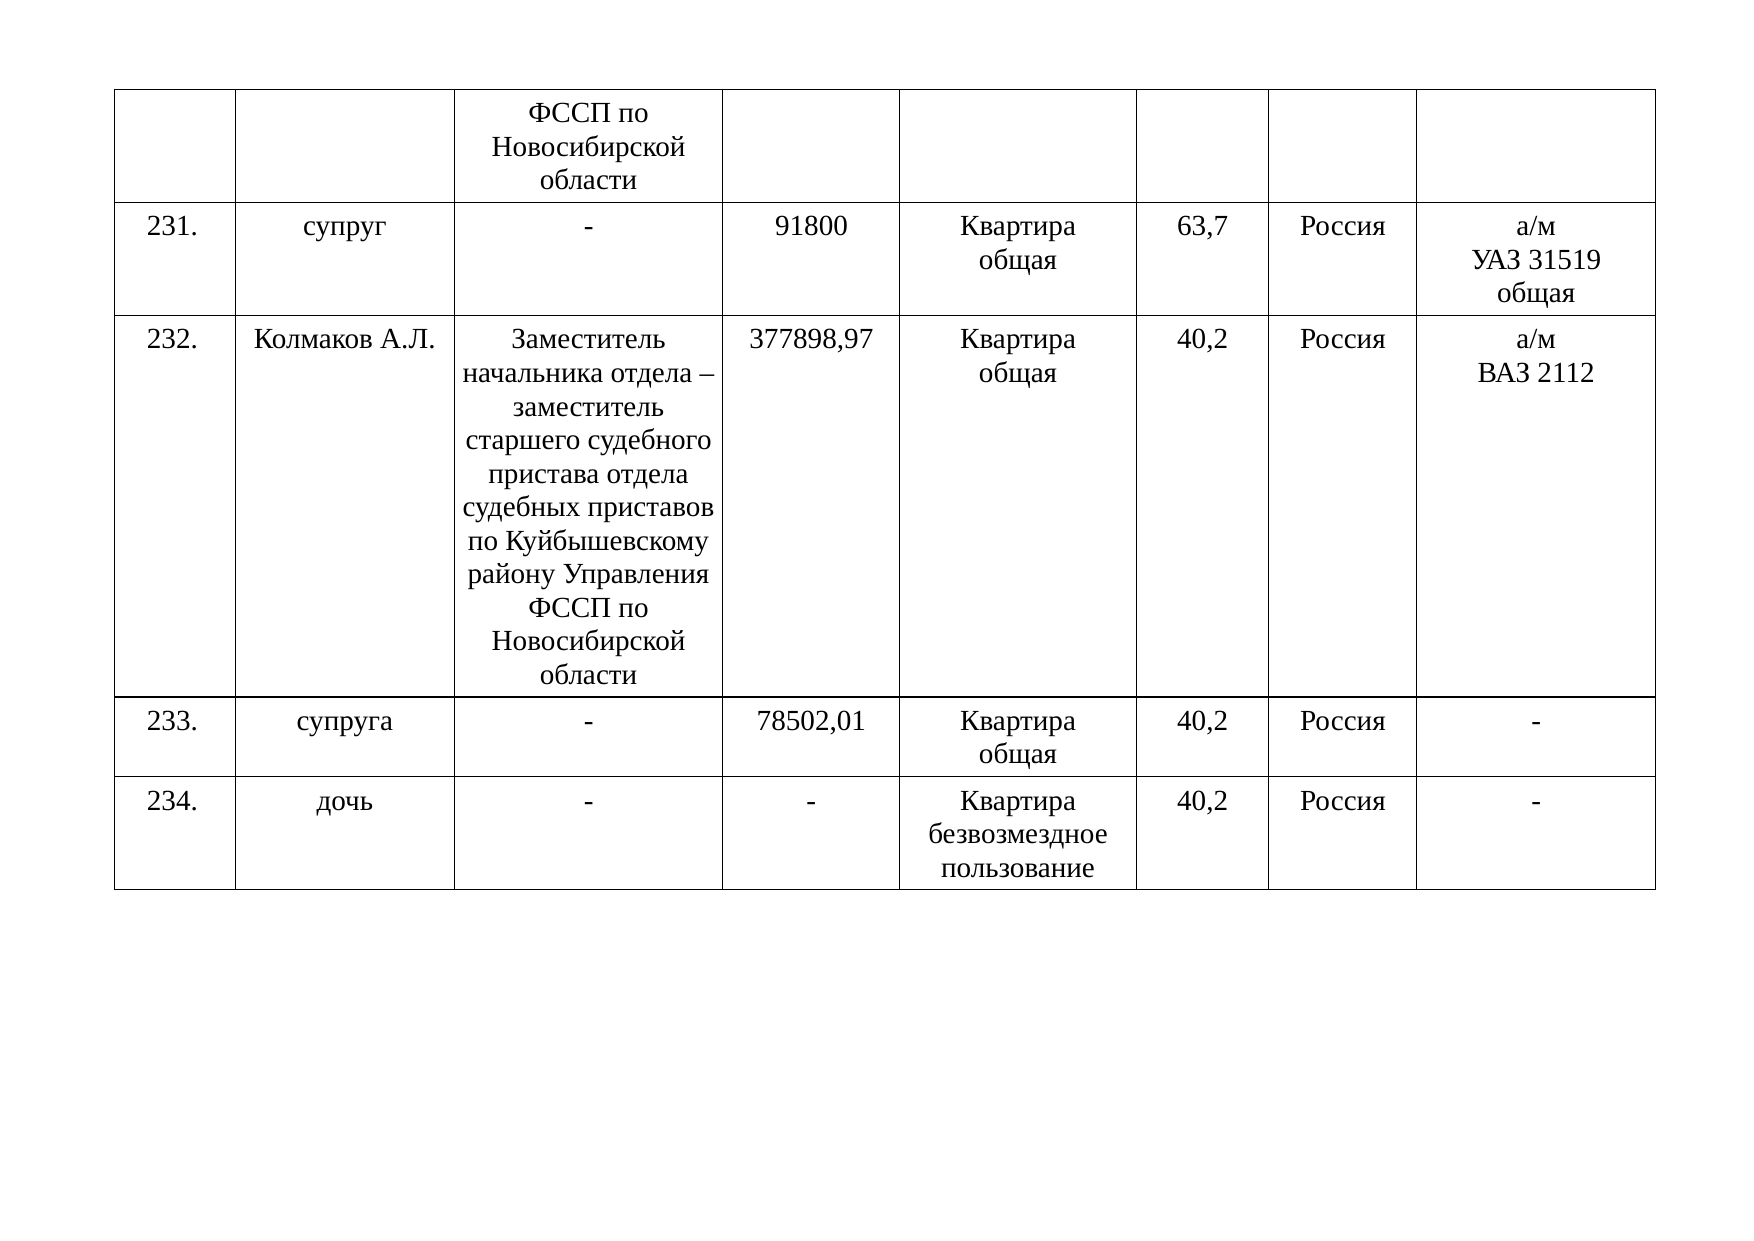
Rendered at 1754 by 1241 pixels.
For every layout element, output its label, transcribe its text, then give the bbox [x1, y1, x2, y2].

table_cell [115, 698, 235, 776]
table_cell [115, 316, 235, 696]
table_cell Заместитель начальника отдела – заместитель старшего судебного пристава отдела судебных приставов по Куйбышевскому району Управления ФССП по Новосибирской области [455, 316, 722, 696]
table_cell [115, 90, 235, 202]
table_cell [900, 90, 1136, 202]
table_cell - [455, 698, 722, 776]
table_cell [115, 777, 235, 889]
table_cell Россия [1269, 777, 1416, 889]
table_cell - [455, 777, 722, 889]
table_cell Россия [1269, 698, 1416, 776]
table_cell супруг [236, 203, 454, 315]
table_cell ФССП по Новосибирской области [455, 90, 722, 202]
table_cell 40,2 [1137, 698, 1268, 776]
table_cell а/м УАЗ 31519 общая [1417, 203, 1655, 315]
table_cell - [723, 777, 899, 889]
table_cell Россия [1269, 203, 1416, 315]
table_cell [1417, 90, 1655, 202]
table_cell 40,2 [1137, 316, 1268, 696]
table_cell Квартира общая [900, 316, 1136, 696]
table_cell Квартира общая [900, 698, 1136, 776]
table_cell [1137, 90, 1268, 202]
table_cell [723, 90, 899, 202]
table_cell 377898,97 [723, 316, 899, 696]
table_cell [115, 203, 235, 315]
table_cell - [455, 203, 722, 315]
table_cell 78502,01 [723, 698, 899, 776]
table_cell 63,7 [1137, 203, 1268, 315]
table_cell супруга [236, 698, 454, 776]
table_cell [1269, 90, 1416, 202]
table_cell 91800 [723, 203, 899, 315]
table_cell - [1417, 698, 1655, 776]
table_cell Квартира общая [900, 203, 1136, 315]
table_cell Россия [1269, 316, 1416, 696]
table_cell дочь [236, 777, 454, 889]
table_cell 40,2 [1137, 777, 1268, 889]
table_cell а/м ВАЗ 2112 [1417, 316, 1655, 696]
table_cell [236, 90, 454, 202]
table_cell - [1417, 777, 1655, 889]
table_cell Колмаков А.Л. [236, 316, 454, 696]
table_cell Квартира безвозмездное пользование [900, 777, 1136, 889]
